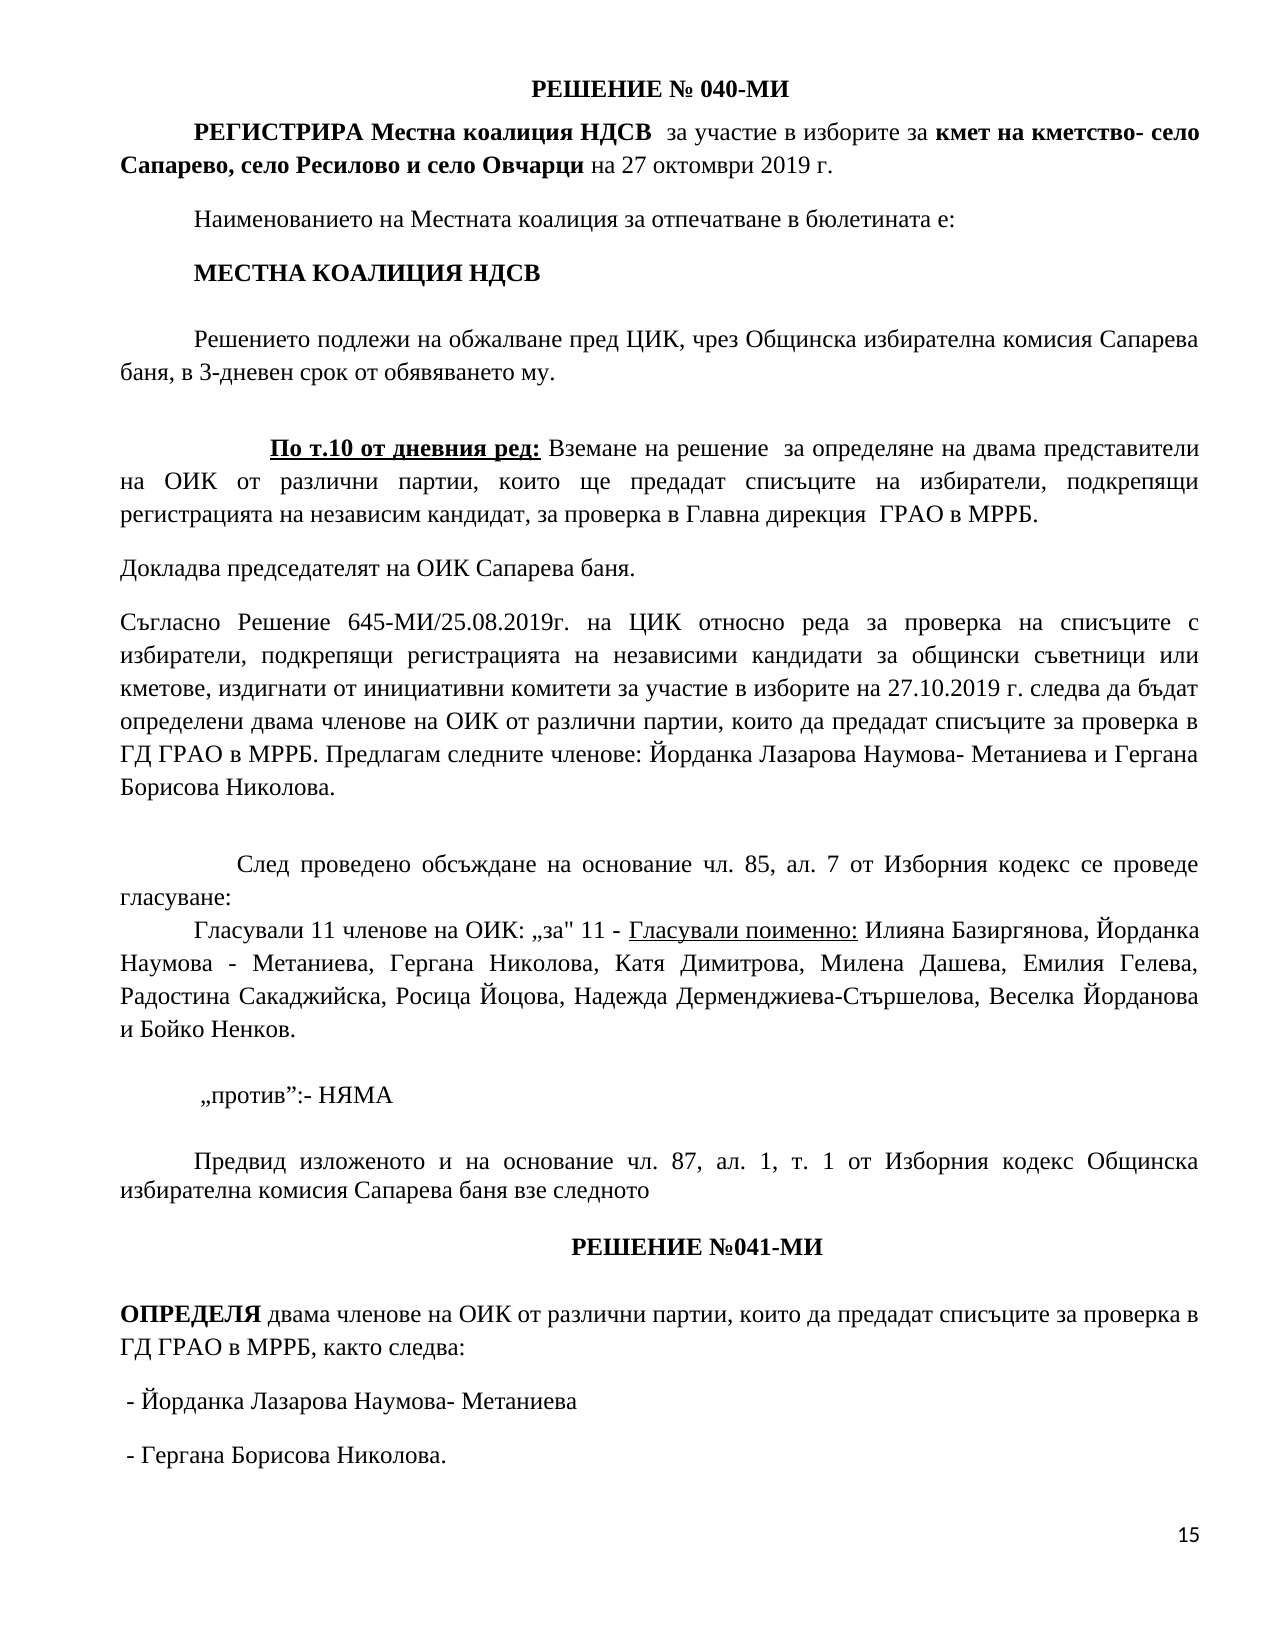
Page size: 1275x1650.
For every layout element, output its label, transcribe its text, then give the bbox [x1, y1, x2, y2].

text Съгласно Решение 645-МИ/25.08.2019г. на ЦИК относно реда за проверка на списъците с избиратели, подкрепящи регистрацията на независими кандидати за общински съветници или кметове, издигнати от инициативни комитети за участие в изборите на 27.10.2019 г. следва да бъдат определени двама членове на ОИК от различни партии, които да предадат списъците за проверка в ГД ГРАО в МРРБ. Предлагам следните членове: Йорданка Лазарова Наумова- Метаниева и Гергана Борисова Николова. [120, 607, 1200, 801]
text РЕШЕНИЕ №041-МИ [120, 1232, 1200, 1261]
text МЕСТНА КОАЛИЦИЯ НДСВ [120, 258, 1200, 287]
text - Йорданка Лазарова Наумова- Метаниева [120, 1386, 1200, 1415]
text След проведено обсъждане на основание чл. 85, ал. 7 от Изборния кодекс се проведе гласуване: [120, 849, 1200, 911]
text РЕШЕНИЕ № 040-МИ [120, 74, 1200, 102]
text Наименованието на Местната коалиция за отпечатване в бюлетината е: [120, 204, 1200, 233]
text - Гергана Борисова Николова. [120, 1440, 1200, 1469]
text Решението подлежи на обжалване пред ЦИК, чрез Общинска избирателна комисия Сапарева баня, в 3-дневен срок от обявяването му. [120, 324, 1200, 386]
text Докладва председателят на ОИК Сапарева баня. [120, 553, 1200, 582]
text „против”:- НЯМА [120, 1080, 1200, 1109]
text По т.10 от дневния ред: Вземане на решение за определяне на двама представители на ОИК от различни партии, които ще предадат списъците на избиратели, подкрепящи регистрацията на независим кандидат, за проверка в Главна дирекция ГРАО в МРРБ. [120, 433, 1200, 528]
text Гласували 11 членове на ОИК: „за" 11 - Гласували поименно: Илияна Базиргянова, Йорданка Наумова - Метаниева, Гергана Николова, Катя Димитрова, Милена Дашева, Емилия Гелева, Радостина Сакаджийска, Росица Йоцова, Надежда Дерменджиева-Стършелова, Веселка Йорданова и Бойко Ненков. [120, 915, 1200, 1043]
text Предвид изложеното и на основание чл. 87, ал. 1, т. 1 от Изборния кодекс Общинска избирателна комисия Сапарева баня взе следното [120, 1146, 1200, 1203]
text РЕГИСТРИРА Местна коалиция НДСВ за участие в изборите за кмет на кметство- село Сапарево, село Ресилово и село Овчарци на 27 октомври 2019 г. [120, 117, 1200, 179]
text ОПРЕДЕЛЯ двама членове на ОИК от различни партии, които да предадат списъците за проверка в ГД ГРАО в МРРБ, както следва: [120, 1299, 1200, 1361]
